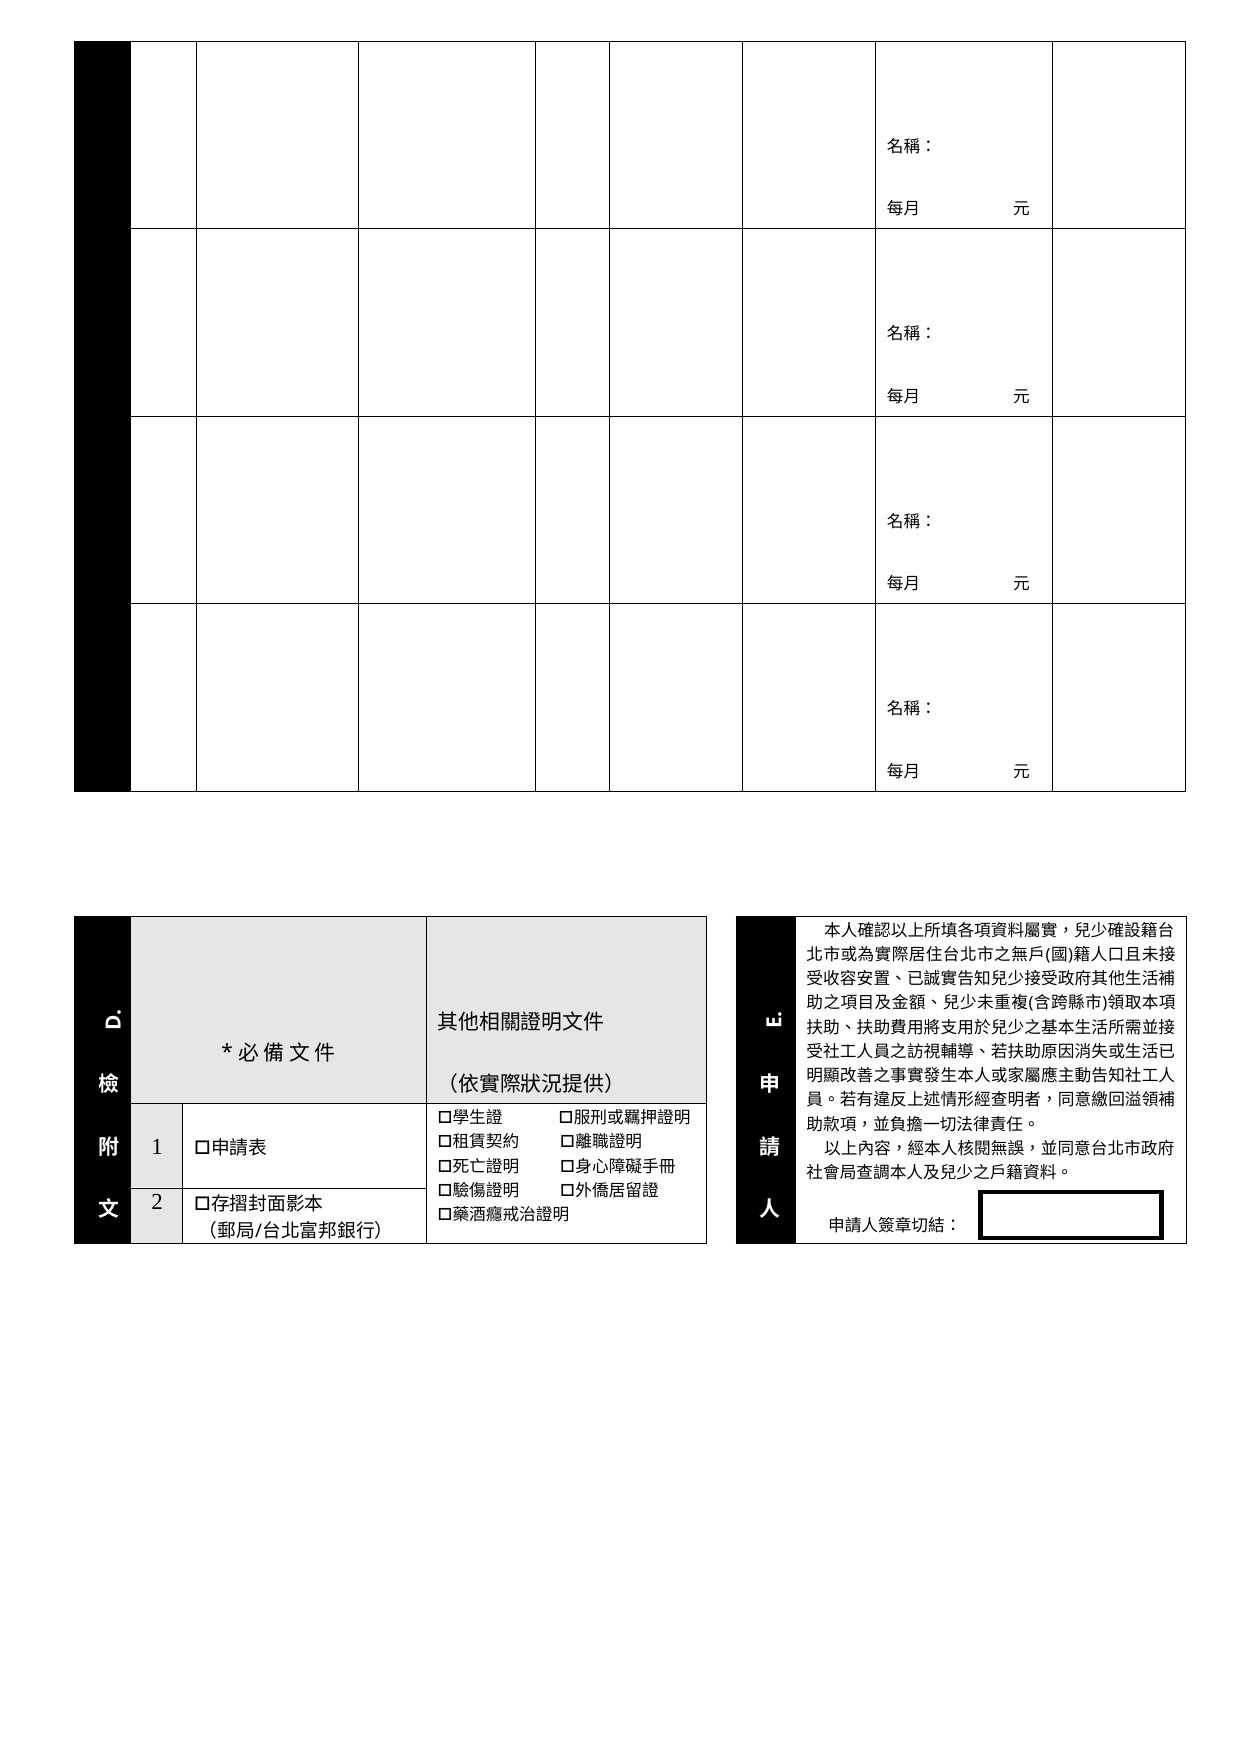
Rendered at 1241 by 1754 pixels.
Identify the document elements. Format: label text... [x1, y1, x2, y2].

table_cell [743, 604, 875, 791]
table_cell [131, 42, 196, 228]
table_cell 名稱： 每月 元 [876, 604, 1052, 791]
table_header * 必 備 文 件 [131, 917, 426, 1103]
table_cell 學生證 服刑或羈押證明 租賃契約 離職證明 死亡證明 身心障礙手冊 驗傷證明 外僑居留證 藥酒癮戒治證明 [427, 1104, 706, 1243]
table_cell [1053, 604, 1185, 791]
table_cell [610, 417, 742, 603]
table_cell 名稱： 每月 元 [876, 229, 1052, 416]
table_cell [536, 42, 609, 228]
table_header [707, 916, 736, 1243]
table_cell [743, 42, 875, 228]
table_cell [197, 42, 358, 228]
table_cell [131, 417, 196, 603]
table_header 本人確認以上所填各項資料屬實，兒少確設籍台北市或為實際居住台北市之無戶(國)籍人口且未接受收容安置、已誠實告知兒少接受政府其他生活補助之項目及金額、兒少未重複(含跨縣市)領取本項扶助、扶助費用將支用於兒少之基本生活所需並接受社工人員之訪視輔導、若扶助原因消失或生活已明顯改善之事實發生本人或家屬應主動告知社工人員。若有違反上述情形經查明者，同意繳回溢領補助款項，並負擔一切法律責任。 以上內容，經本人核閱無誤，並同意台北市政府社會局查調本人及兒少之戶籍資料。 申請人簽章切結： [796, 917, 1186, 1243]
table_cell 2 [131, 1189, 182, 1243]
table_cell 申請表 [183, 1104, 426, 1187]
table_cell [1053, 229, 1185, 416]
table_cell [536, 229, 609, 416]
table_cell [1053, 42, 1185, 228]
table_cell [359, 229, 535, 416]
table_cell [743, 417, 875, 603]
table_header [76, 42, 130, 791]
table_cell [197, 417, 358, 603]
table_cell [359, 604, 535, 791]
table_cell [131, 229, 196, 416]
table_cell [359, 417, 535, 603]
table_cell [1053, 417, 1185, 603]
table_cell [131, 604, 196, 791]
table_cell [359, 42, 535, 228]
table_cell [536, 417, 609, 603]
table_cell 1 [131, 1104, 182, 1187]
table_cell [743, 229, 875, 416]
table_cell [536, 604, 609, 791]
table_cell [197, 604, 358, 791]
table_header 其他相關證明文件 （依實際狀況提供） [427, 917, 706, 1103]
table_cell [197, 229, 358, 416]
table_header D.檢附文 [76, 917, 130, 1243]
table_cell [610, 229, 742, 416]
table_cell 存摺封面影本 （郵局/台北富邦銀行） [183, 1189, 426, 1243]
table_cell [610, 604, 742, 791]
table_header E.申請人 [737, 917, 794, 1243]
table_cell 名稱： 每月 元 [876, 417, 1052, 603]
table_cell [610, 42, 742, 228]
table_cell 名稱： 每月 元 [876, 42, 1052, 228]
